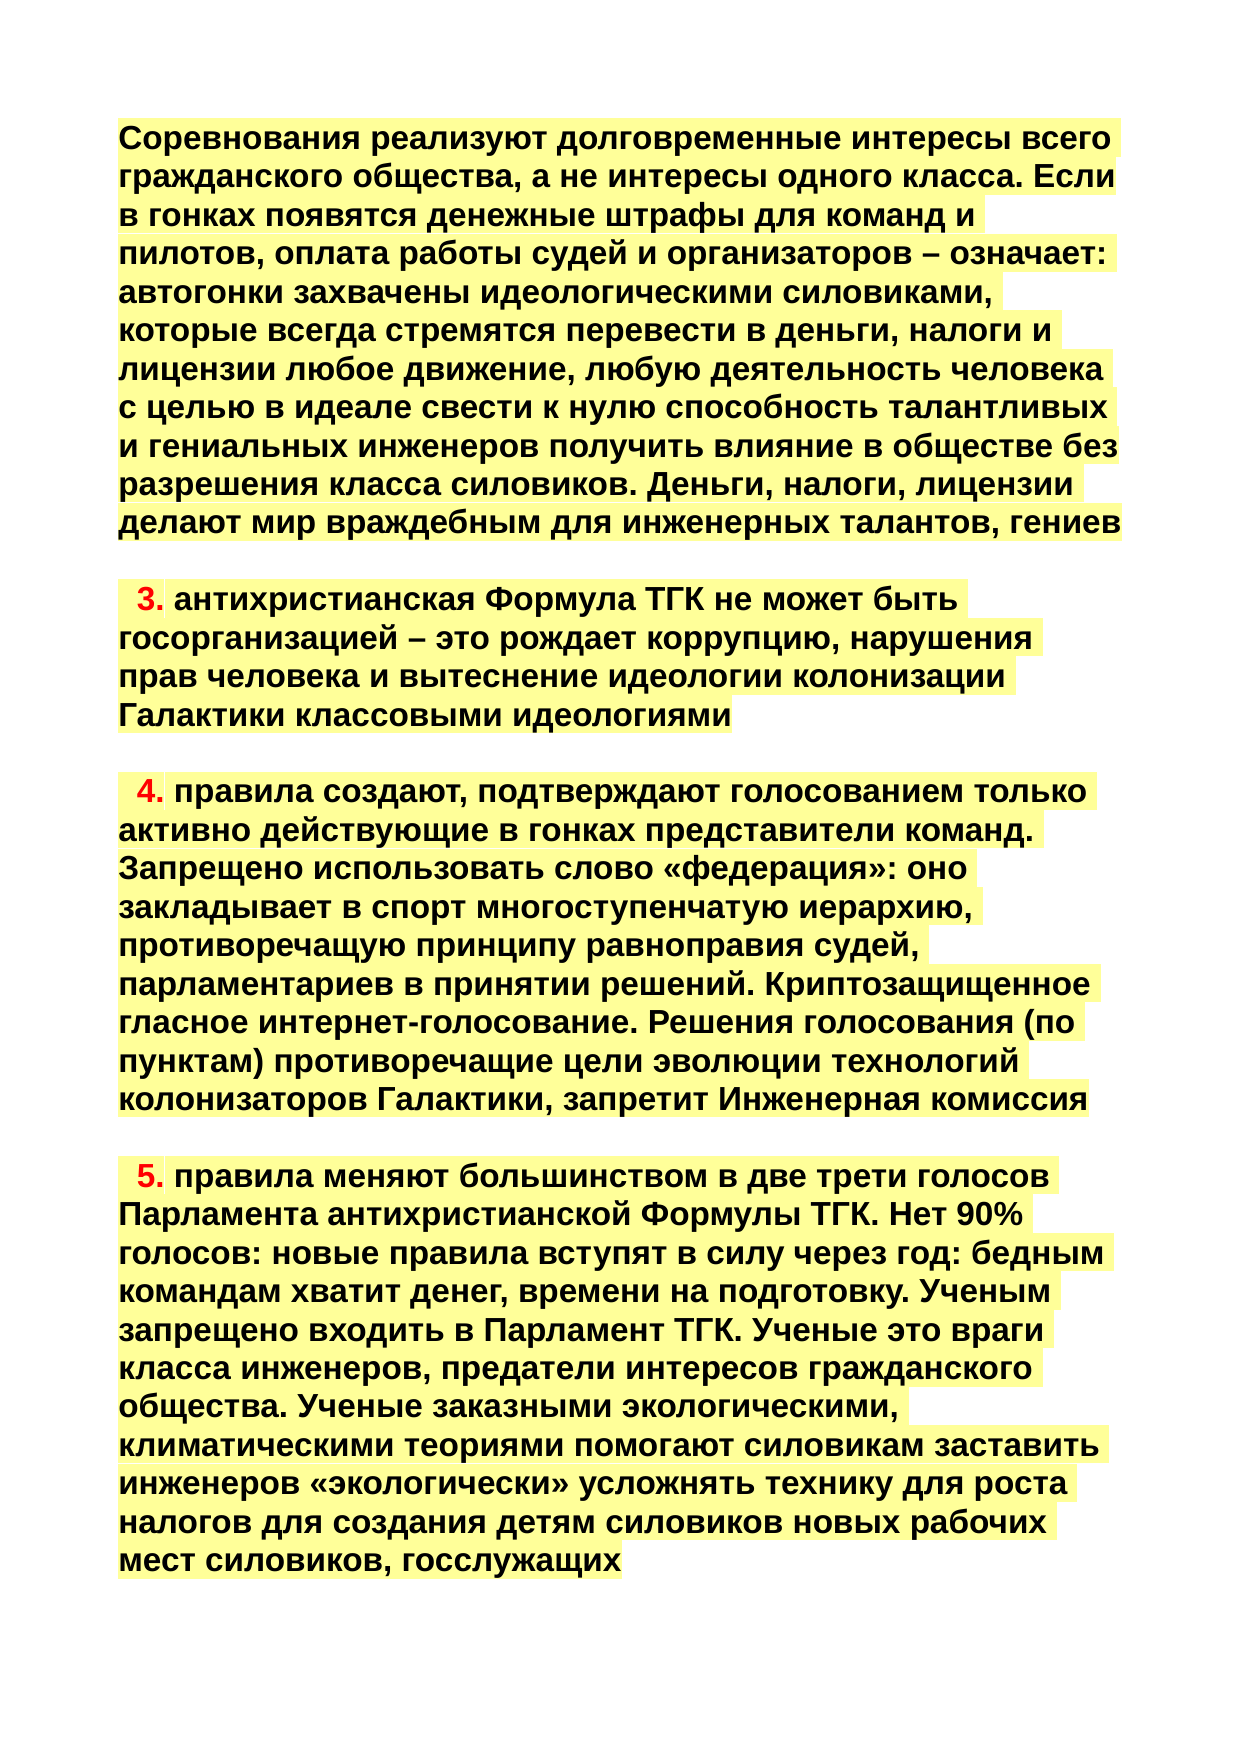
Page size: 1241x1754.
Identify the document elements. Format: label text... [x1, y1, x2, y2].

text 3. антихристианская Формула ТГК не может быть госорганизацией – это рождает коррупцию, нарушения прав человека и вытеснение идеологии колонизации Галактики классовыми идеологиями [118, 579, 1122, 733]
text 4. правила создают, подтверждают голосованием только активно действующие в гонках представители команд. Запрещено использовать слово «федерация»: оно закладывает в спорт многоступенчатую иерархию, противоречащую принципу равноправия судей, парламентариев в принятии решений. Криптозащищенное гласное интернет-голосование. Решения голосования (по пунктам) противоречащие цели эволюции технологий колонизаторов Галактики, запретит Инженерная комиссия [118, 772, 1122, 1117]
text 5. правила меняют большинством в две трети голосов Парламента антихристианской Формулы ТГК. Нет 90% голосов: новые правила вступят в силу через год: бедным командам хватит денег, времени на подготовку. Ученым запрещено входить в Парламент ТГК. Ученые это враги класса инженеров, предатели интересов гражданского общества. Ученые заказными экологическими, климатическими теориями помогают силовикам заставить инженеров «экологически» усложнять технику для роста налогов для создания детям силовиков новых рабочих мест силовиков, госслужащих [118, 1156, 1122, 1579]
text Соревнования реализуют долговременные интересы всего гражданского общества, а не интересы одного класса. Если в гонках появятся денежные штрафы для команд и пилотов, оплата работы судей и организаторов – означает: автогонки захвачены идеологическими силовиками, которые всегда стремятся перевести в деньги, налоги и лицензии любое движение, любую деятельность человека с целью в идеале свести к нулю способность талантливых и гениальных инженеров получить влияние в обществе без разрешения класса силовиков. Деньги, налоги, лицензии делают мир враждебным для инженерных талантов, гениев [118, 118, 1122, 541]
